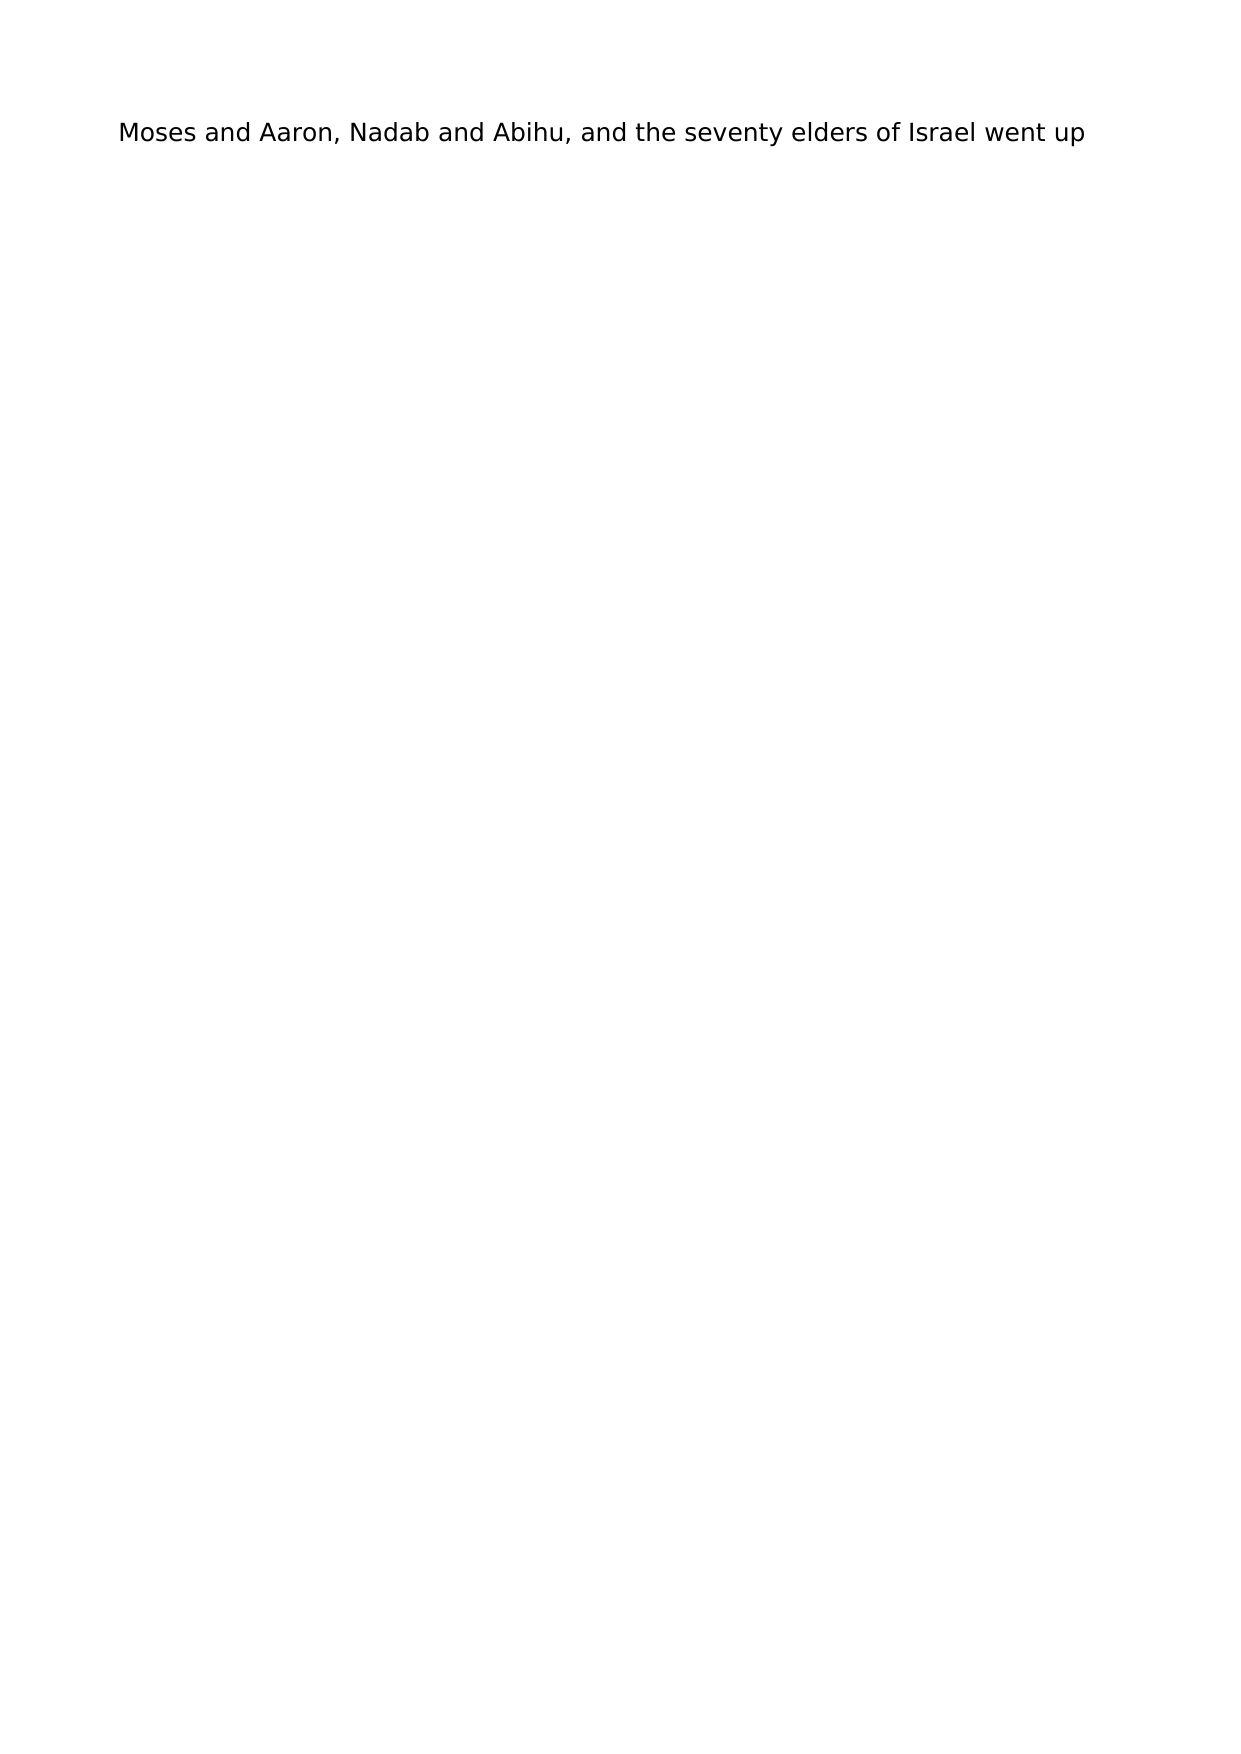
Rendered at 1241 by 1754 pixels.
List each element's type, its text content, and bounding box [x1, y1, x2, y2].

text Moses and Aaron, Nadab and Abihu, and the seventy elders of Israel went up [118, 118, 1122, 147]
